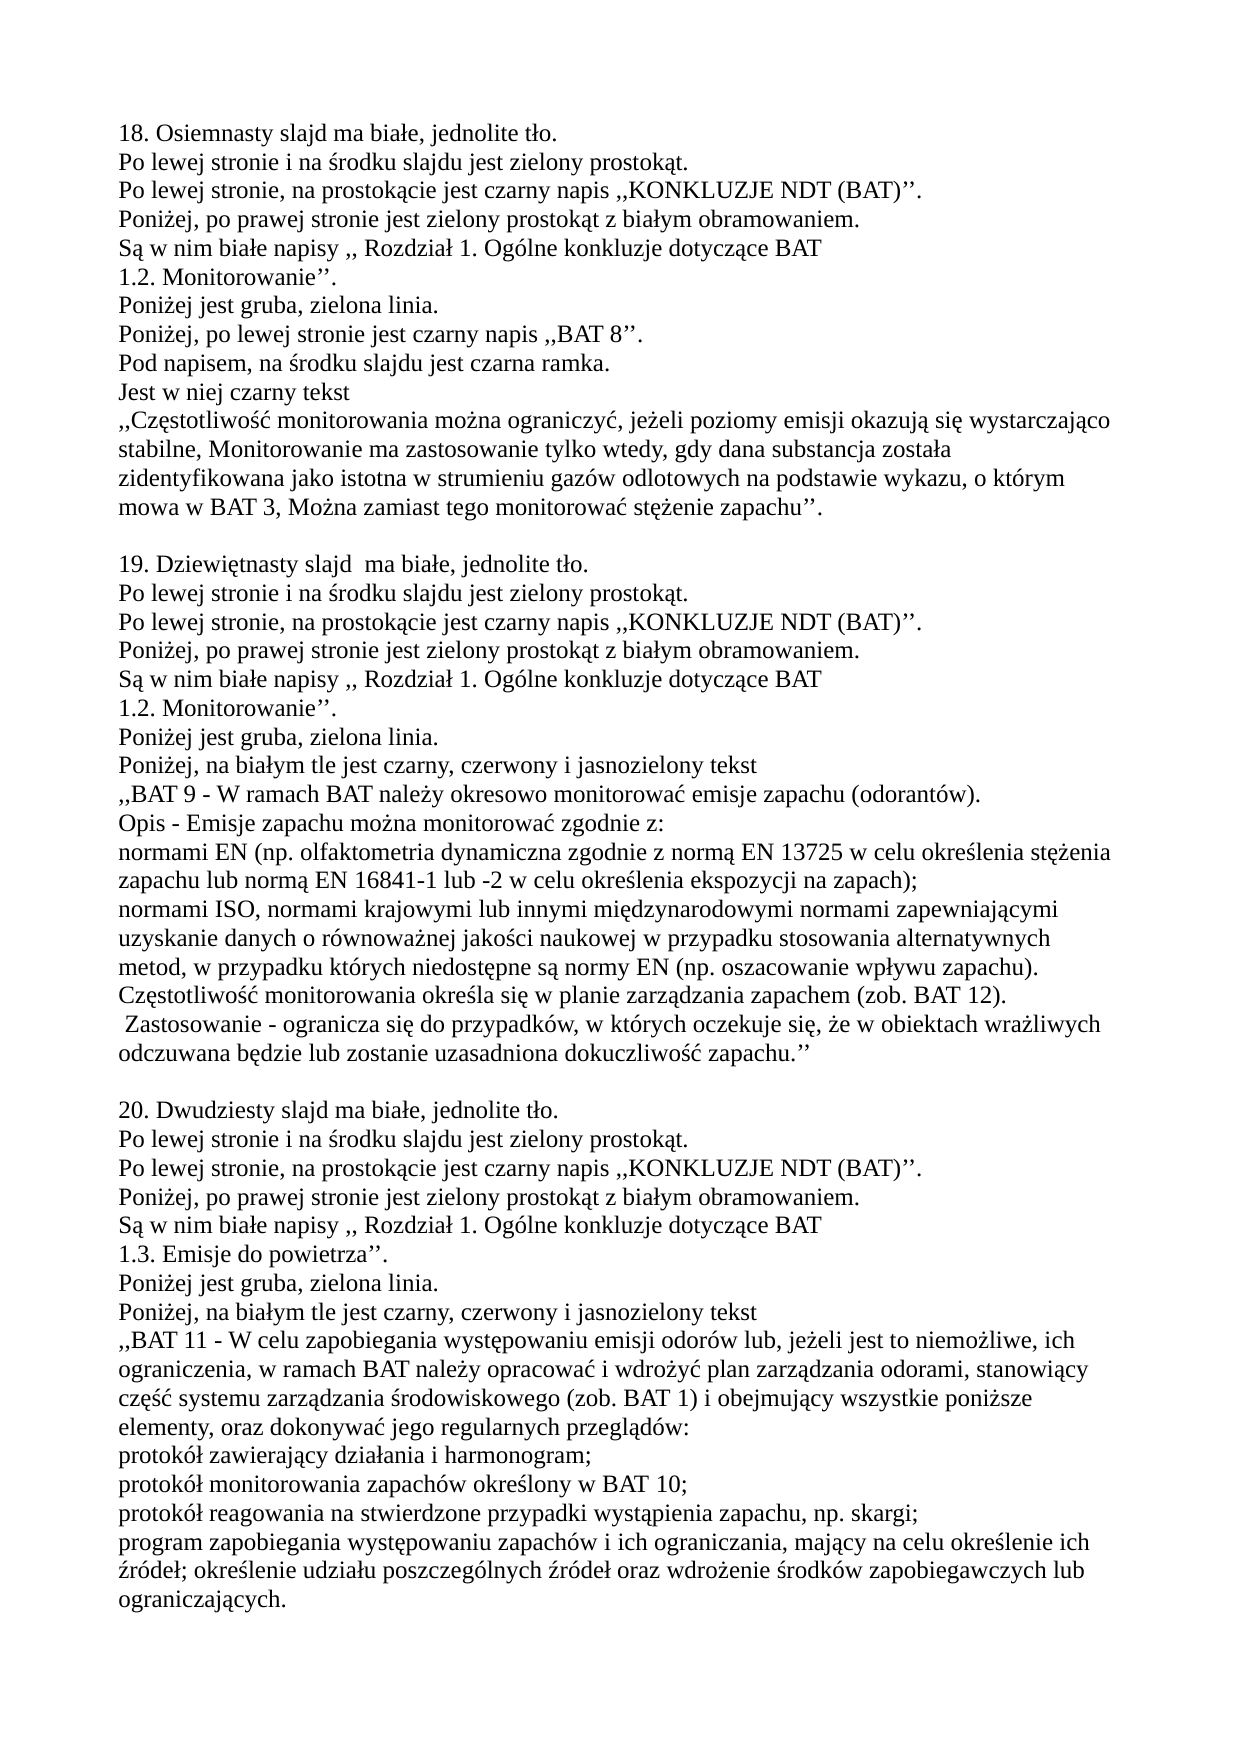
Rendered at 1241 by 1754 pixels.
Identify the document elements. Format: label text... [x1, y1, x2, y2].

text 1.2. Monitorowanie’’. [118, 693, 1122, 722]
text protokół reagowania na stwierdzone przypadki wystąpienia zapachu, np. skargi; [118, 1498, 1122, 1527]
text normami ISO, normami krajowymi lub innymi międzynarodowymi normami zapewniającymi uzyskanie danych o równoważnej jakości naukowej w przypadku stosowania alternatywnych metod, w przypadku których niedostępne są normy EN (np. oszacowanie wpływu zapachu). [118, 894, 1122, 981]
text Poniżej jest gruba, zielona linia. [118, 291, 1122, 319]
text Po lewej stronie, na prostokącie jest czarny napis ,,KONKLUZJE NDT (BAT)’’. [118, 176, 1122, 204]
text 19. Dziewiętnasty slajd ma białe, jednolite tło. [118, 549, 1122, 578]
text protokół zawierający działania i harmonogram; [118, 1441, 1122, 1469]
text Poniżej, na białym tle jest czarny, czerwony i jasnozielony tekst [118, 1297, 1122, 1326]
text 1.2. Monitorowanie’’. [118, 262, 1122, 291]
text Są w nim białe napisy ,, Rozdział 1. Ogólne konkluzje dotyczące BAT [118, 664, 1122, 693]
text Po lewej stronie, na prostokącie jest czarny napis ,,KONKLUZJE NDT (BAT)’’. [118, 607, 1122, 636]
text Opis - Emisje zapachu można monitorować zgodnie z: [118, 808, 1122, 837]
text Po lewej stronie i na środku slajdu jest zielony prostokąt. [118, 1124, 1122, 1153]
text 1.3. Emisje do powietrza’’. [118, 1239, 1122, 1268]
text ,,Częstotliwość monitorowania można ograniczyć, jeżeli poziomy emisji okazują się wystarczająco stabilne, Monitorowanie ma zastosowanie tylko wtedy, gdy dana substancja została zidentyfikowana jako istotna w strumieniu gazów odlotowych na podstawie wykazu, o którym mowa w BAT 3, Można zamiast tego monitorować stężenie zapachu’’. [118, 406, 1122, 521]
text Częstotliwość monitorowania określa się w planie zarządzania zapachem (zob. BAT 12). [118, 981, 1122, 1009]
text Poniżej, na białym tle jest czarny, czerwony i jasnozielony tekst [118, 751, 1122, 779]
text 20. Dwudziesty slajd ma białe, jednolite tło. [118, 1096, 1122, 1124]
text Po lewej stronie i na środku slajdu jest zielony prostokąt. [118, 578, 1122, 607]
text Po lewej stronie, na prostokącie jest czarny napis ,,KONKLUZJE NDT (BAT)’’. [118, 1153, 1122, 1182]
text Są w nim białe napisy ,, Rozdział 1. Ogólne konkluzje dotyczące BAT [118, 1211, 1122, 1239]
text Po lewej stronie i na środku slajdu jest zielony prostokąt. [118, 147, 1122, 176]
text Jest w niej czarny tekst [118, 377, 1122, 406]
text Poniżej, po prawej stronie jest zielony prostokąt z białym obramowaniem. [118, 204, 1122, 233]
text ,,BAT 9 - W ramach BAT należy okresowo monitorować emisje zapachu (odorantów). [118, 779, 1122, 808]
text Poniżej, po lewej stronie jest czarny napis ,,BAT 8’’. Pod napisem, na środku slajdu jest czarna ramka. [118, 319, 1122, 377]
text Są w nim białe napisy ,, Rozdział 1. Ogólne konkluzje dotyczące BAT [118, 233, 1122, 262]
text normami EN (np. olfaktometria dynamiczna zgodnie z normą EN 13725 w celu określenia stężenia zapachu lub normą EN 16841-1 lub -2 w celu określenia ekspozycji na zapach); [118, 837, 1122, 894]
text 18. Osiemnasty slajd ma białe, jednolite tło. [118, 118, 1122, 147]
text Zastosowanie - ogranicza się do przypadków, w których oczekuje się, że w obiektach wrażliwych odczuwana będzie lub zostanie uzasadniona dokuczliwość zapachu.’’ [118, 1009, 1122, 1067]
text Poniżej jest gruba, zielona linia. [118, 722, 1122, 751]
text Poniżej, po prawej stronie jest zielony prostokąt z białym obramowaniem. [118, 636, 1122, 664]
text program zapobiegania występowaniu zapachów i ich ograniczania, mający na celu określenie ich źródeł; określenie udziału poszczególnych źródeł oraz wdrożenie środków zapobiegawczych lub ograniczających. [118, 1527, 1122, 1613]
text ,,BAT 11 - W celu zapobiegania występowaniu emisji odorów lub, jeżeli jest to niemożliwe, ich ograniczenia, w ramach BAT należy opracować i wdrożyć plan zarządzania odorami, stanowiący część systemu zarządzania środowiskowego (zob. BAT 1) i obejmujący wszystkie poniższe elementy, oraz dokonywać jego regularnych przeglądów: [118, 1326, 1122, 1441]
text protokół monitorowania zapachów określony w BAT 10; [118, 1469, 1122, 1498]
text Poniżej, po prawej stronie jest zielony prostokąt z białym obramowaniem. [118, 1182, 1122, 1211]
text Poniżej jest gruba, zielona linia. [118, 1268, 1122, 1297]
